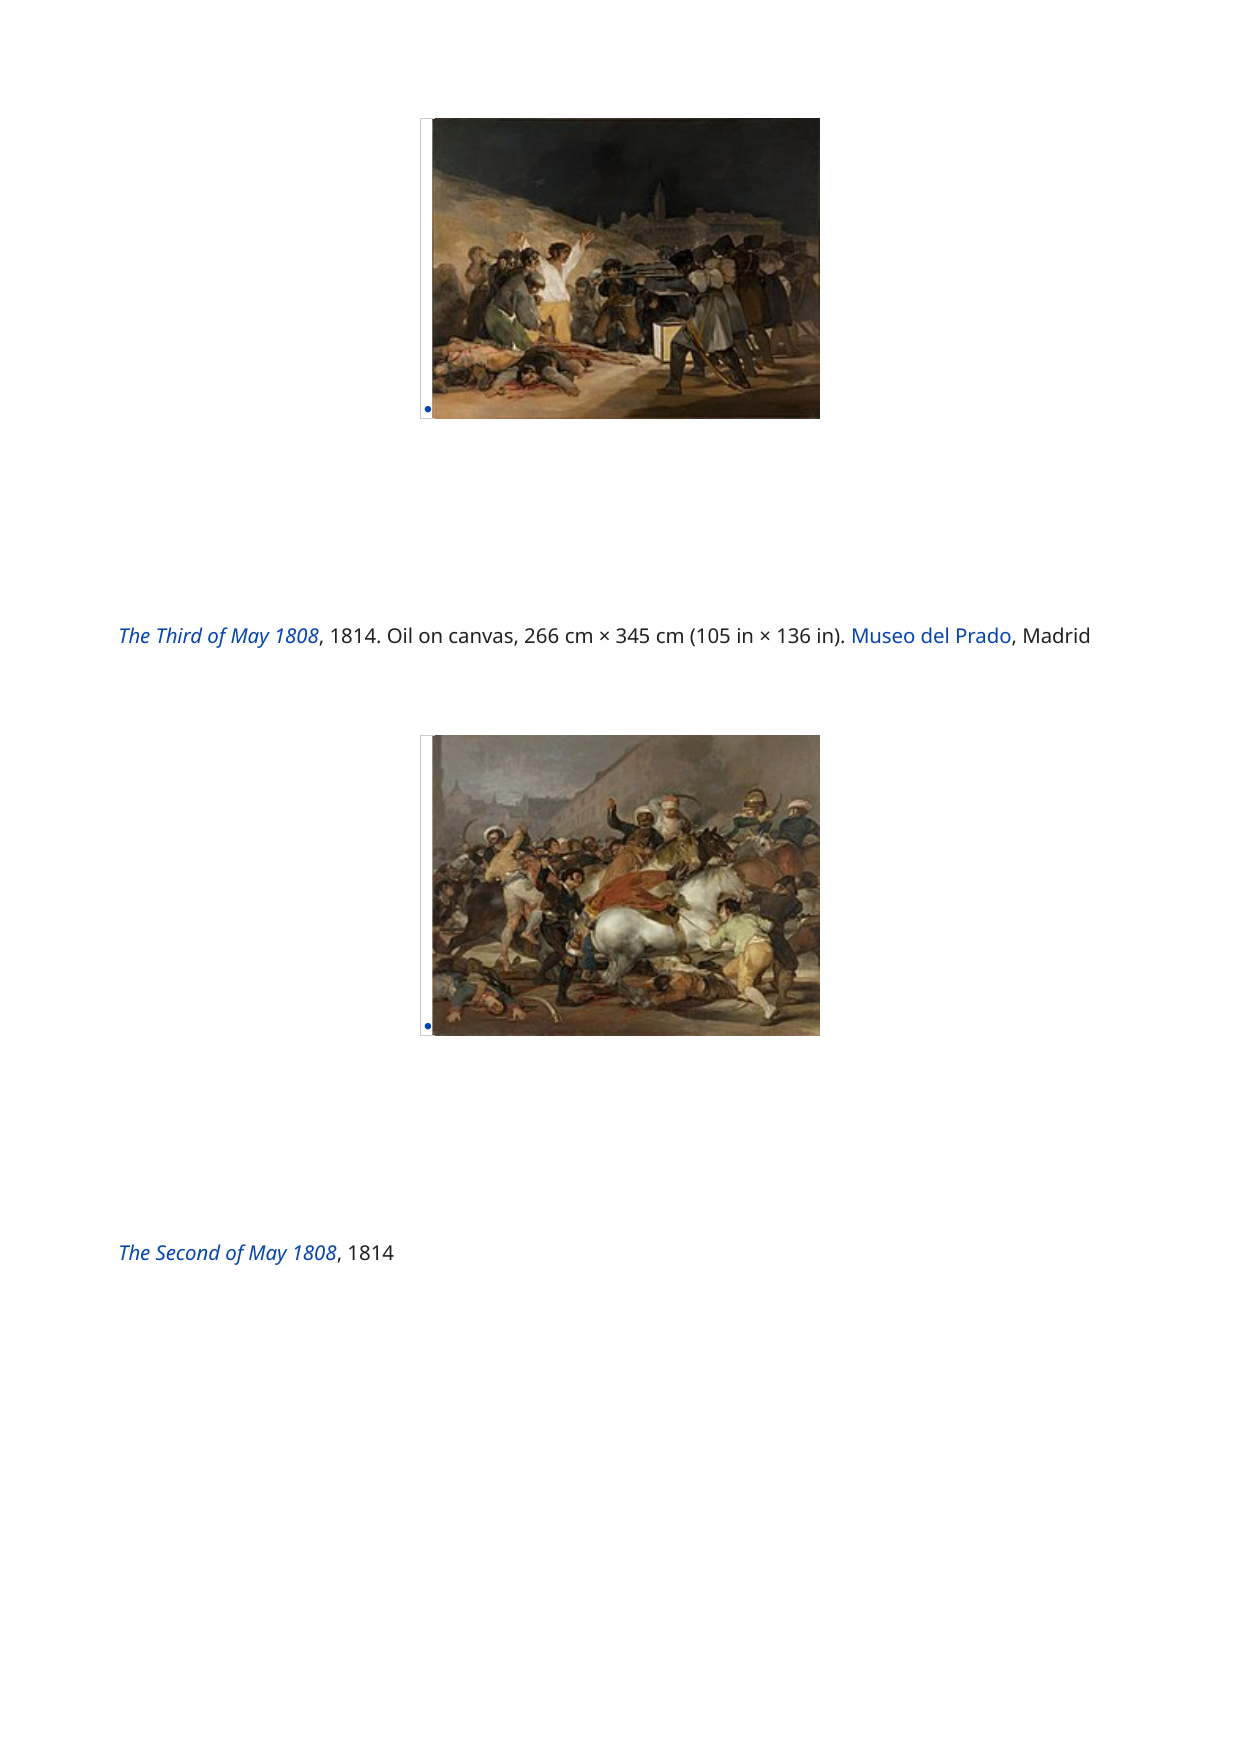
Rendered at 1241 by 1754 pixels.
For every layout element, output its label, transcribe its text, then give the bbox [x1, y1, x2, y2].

list The Third of May 1808, 1814. Oil on canvas, 266 cm × 345 cm (105 in × 136 in). Museo del Prado, Madrid [118, 622, 1122, 649]
picture [432, 735, 820, 1036]
picture [432, 118, 820, 419]
list The Second of May 1808, 1814 [118, 1239, 1122, 1266]
